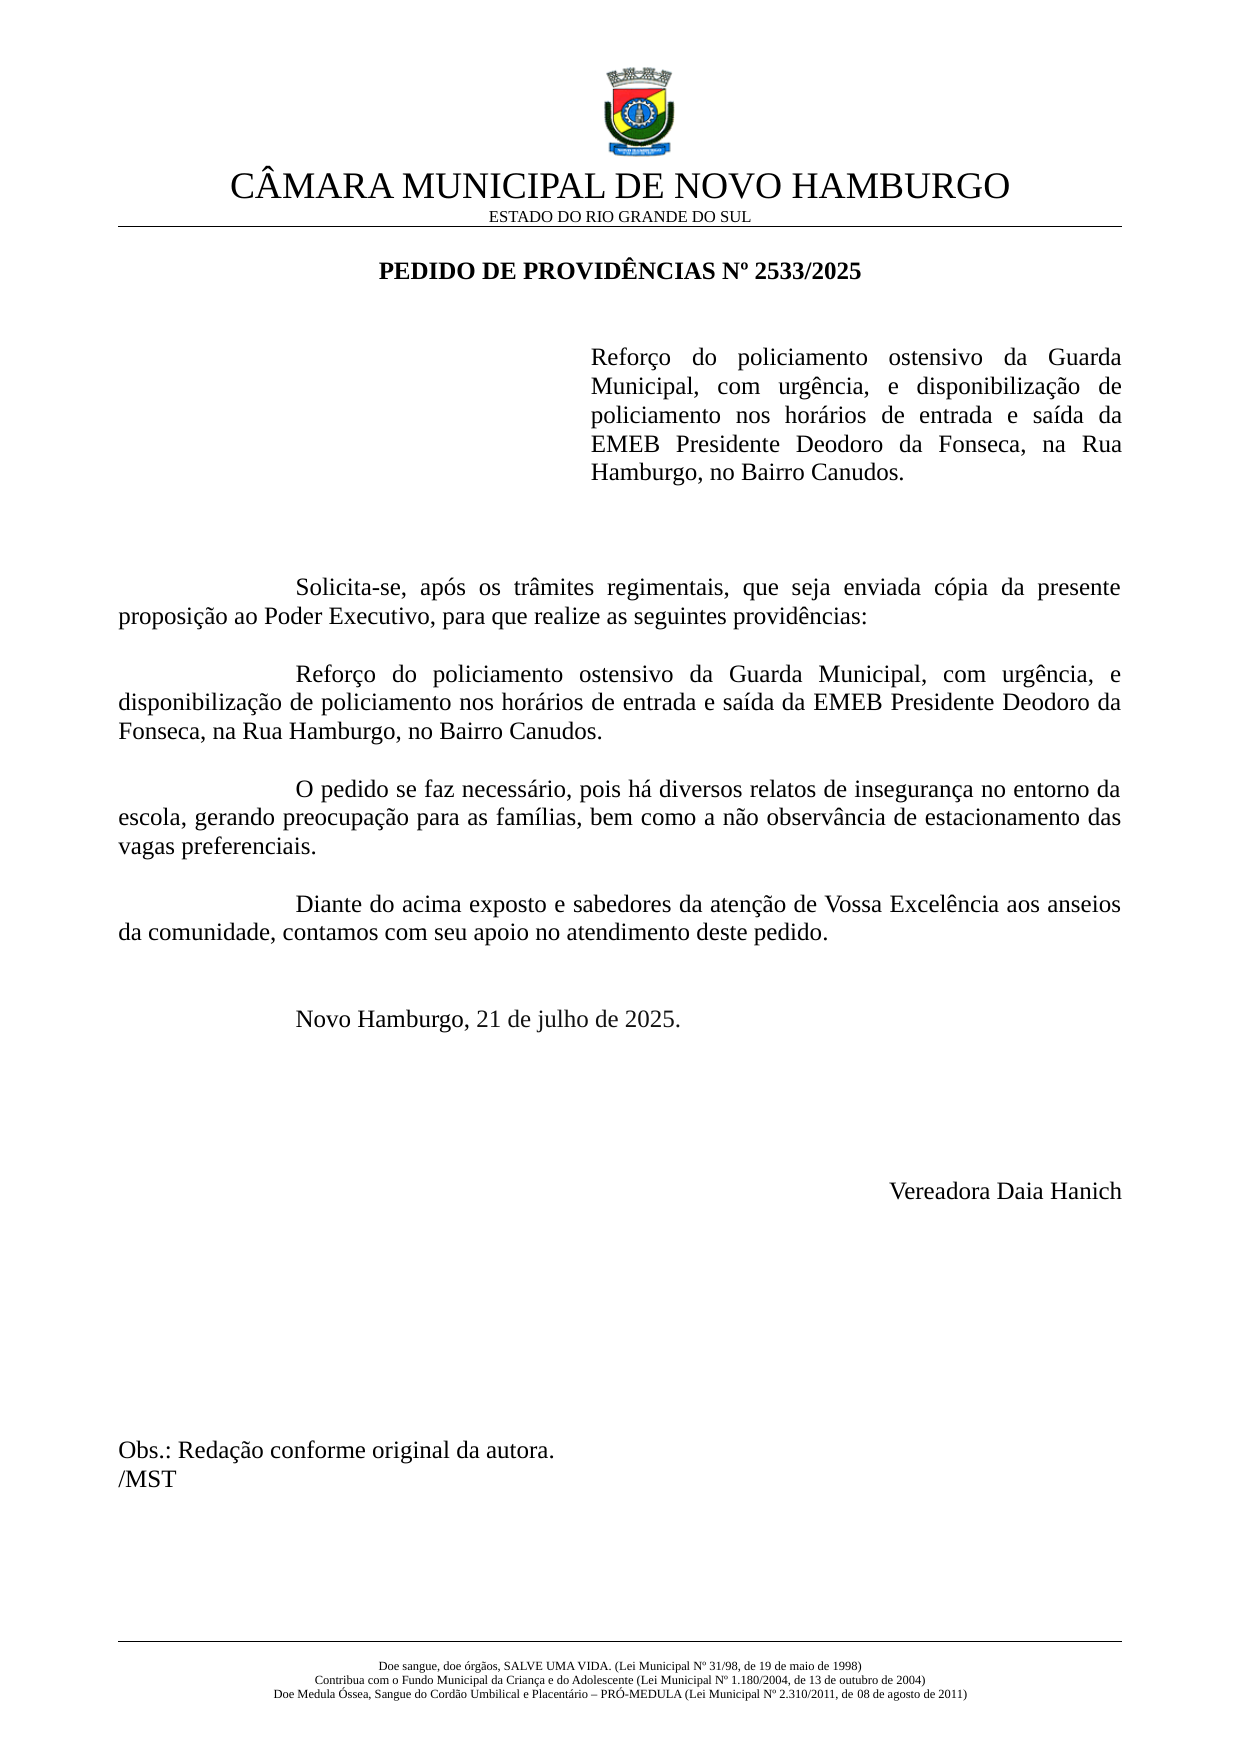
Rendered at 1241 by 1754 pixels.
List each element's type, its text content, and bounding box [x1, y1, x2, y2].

text PEDIDO DE PROVIDÊNCIAS Nº 2533/2025 [118, 256, 1122, 285]
text Reforço do policiamento ostensivo da Guarda Municipal, com urgência, e disponibilização de policiamento nos horários de entrada e saída da EMEB Presidente Deodoro da Fonseca, na Rua Hamburgo, no Bairro Canudos. [118, 659, 1122, 745]
text O pedido se faz necessário, pois há diversos relatos de insegurança no entorno da escola, gerando preocupação para as famílias, bem como a não observância de estacionamento das vagas preferenciais. [118, 774, 1122, 860]
text Diante do acima exposto e sabedores da atenção de Vossa Excelência aos anseios da comunidade, contamos com seu apoio no atendimento deste pedido. [118, 889, 1122, 946]
text Novo Hamburgo, 21 de julho de 2025. [118, 1004, 1122, 1032]
text Solicita-se, após os trâmites regimentais, que seja enviada cópia da presente proposição ao Poder Executivo, para que realize as seguintes providências: [118, 572, 1122, 630]
text Obs.: Redação conforme original da autora. [118, 1435, 1122, 1464]
text /MST [118, 1464, 1122, 1492]
text Reforço do policiamento ostensivo da Guarda Municipal, com urgência, e disponibilização de policiamento nos horários de entrada e saída da EMEB Presidente Deodoro da Fonseca, na Rua Hamburgo, no Bairro Canudos. [591, 342, 1122, 486]
text Vereadora Daia Hanich [118, 1176, 1122, 1205]
picture [598, 60, 678, 161]
